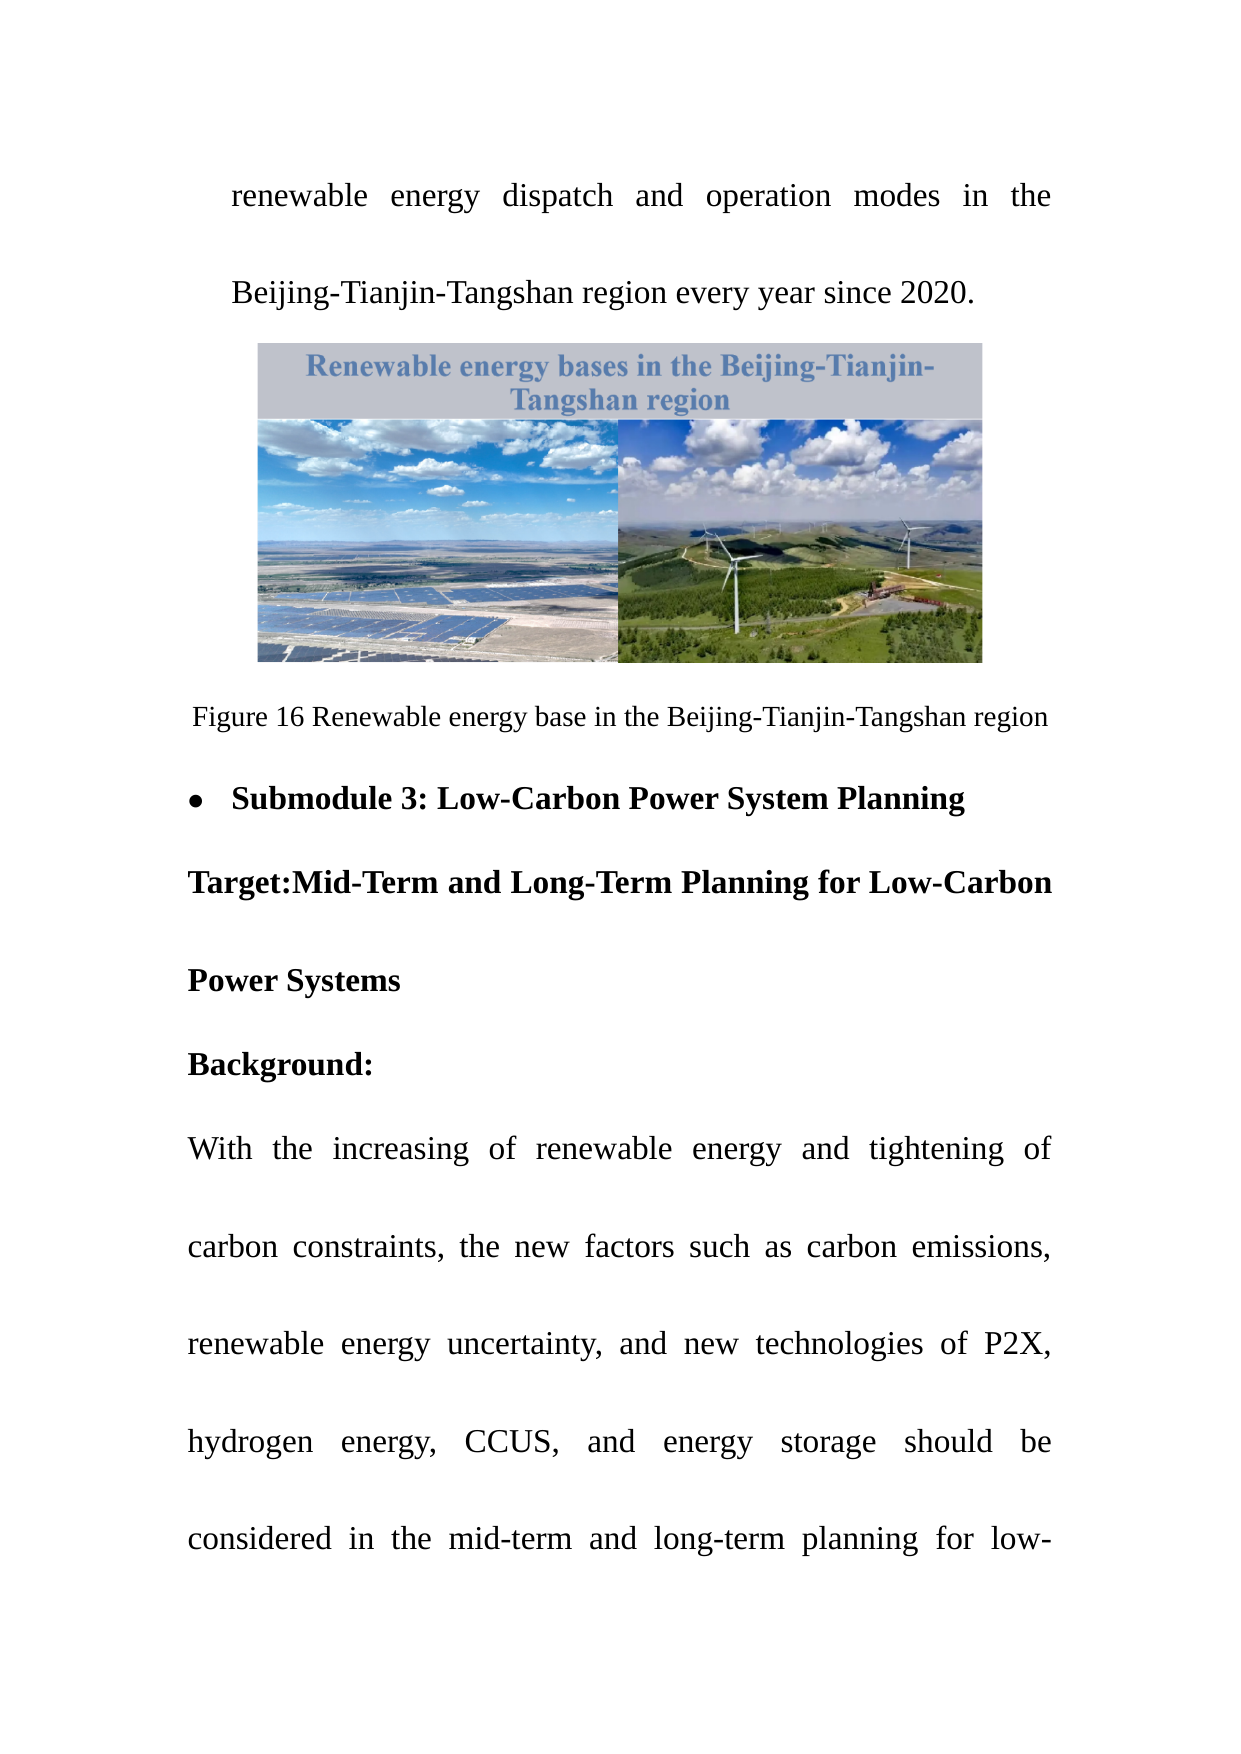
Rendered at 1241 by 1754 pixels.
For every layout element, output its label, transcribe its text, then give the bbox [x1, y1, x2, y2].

text Figure 16 Renewable energy base in the Beijing-Tianjin-Tangshan region [187, 683, 1053, 748]
text Target:Mid-Term and Long-Term Planning for Low-Carbon Power Systems [187, 849, 1053, 1012]
text With the increasing of renewable energy and tightening of carbon constraints, the new factors such as carbon emissions, renewable energy uncertainty, and new technologies of P2X, hydrogen energy, CCUS, and energy storage should be considered in the mid-term and long-term planning for low- [187, 1115, 1053, 1570]
text Background: [187, 1031, 1053, 1096]
list renewable energy dispatch and operation modes in the Beijing-Tianjin-Tangshan region every year since 2020. [187, 162, 1053, 324]
list Submodule 3: Low-Carbon Power System Planning [187, 765, 1053, 830]
picture [257, 343, 983, 663]
